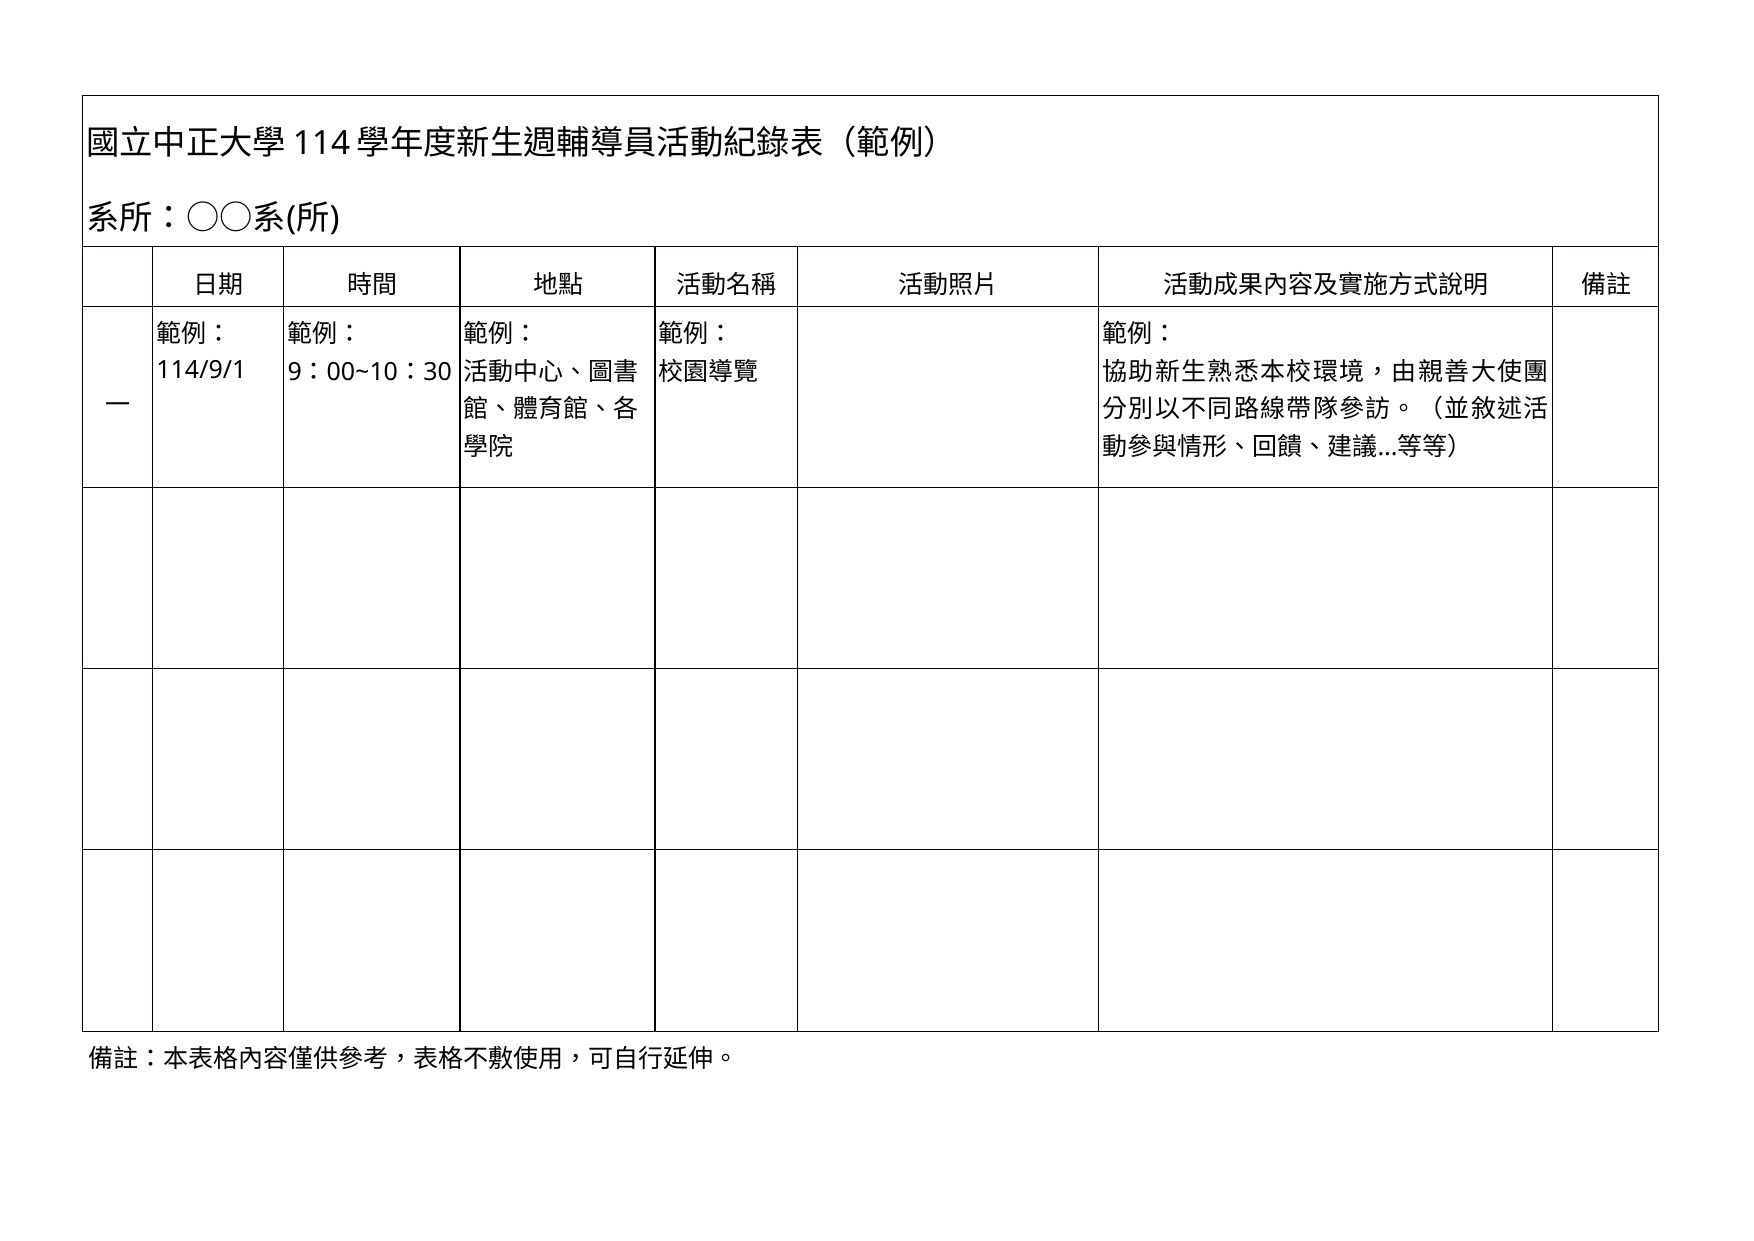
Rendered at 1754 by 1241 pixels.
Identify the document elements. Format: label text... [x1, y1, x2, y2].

table_cell 地點 [461, 247, 654, 306]
text 備註：本表格內容僅供參考，表格不敷使用，可自行延伸。 [89, 1032, 1665, 1069]
table_cell [1099, 488, 1552, 668]
table_cell [461, 669, 654, 849]
table_cell [284, 669, 459, 849]
table_cell [461, 488, 654, 668]
table_cell 範例： 校園導覽 [656, 307, 797, 487]
table_cell 一 [83, 307, 152, 487]
table_cell [1553, 307, 1658, 487]
table_cell 活動成果內容及實施方式說明 [1099, 247, 1552, 306]
table_cell [153, 850, 283, 1031]
table_cell [83, 247, 152, 306]
table_cell [153, 488, 283, 668]
table_cell [83, 488, 152, 668]
table_cell 日期 [153, 247, 283, 306]
table_cell 活動名稱 [656, 247, 797, 306]
table_cell 範例： 協助新生熟悉本校環境，由親善大使團分別以不同路線帶隊參訪。（並敘述活動參與情形、回饋、建議...等等） [1099, 307, 1552, 487]
table_cell 活動照片 [798, 247, 1098, 306]
table_cell [656, 669, 797, 849]
table_cell [284, 488, 459, 668]
table_cell [83, 850, 152, 1031]
table_cell [798, 307, 1098, 487]
table_cell [1099, 669, 1552, 849]
table_cell 範例： 活動中心、圖書館、體育館、各學院 [461, 307, 654, 487]
table_cell 範例： 9：00~10：30 [284, 307, 459, 487]
table_cell [798, 669, 1098, 849]
table_cell [656, 488, 797, 668]
table_cell 時間 [284, 247, 459, 306]
table_cell [83, 669, 152, 849]
table_cell [461, 850, 654, 1031]
table_cell [798, 488, 1098, 668]
table_cell [656, 850, 797, 1031]
table_header 國立中正大學114學年度新生週輔導員活動紀錄表（範例） 系所：○○系(所) [83, 96, 1658, 246]
table_cell [798, 850, 1098, 1031]
table_cell [1553, 488, 1658, 668]
table_cell 範例： 114/9/1 [153, 307, 283, 487]
table_cell [1099, 850, 1552, 1031]
table_cell 備註 [1553, 247, 1658, 306]
table_cell [153, 669, 283, 849]
table_cell [1553, 669, 1658, 849]
table_cell [1553, 850, 1658, 1031]
table_cell [284, 850, 459, 1031]
